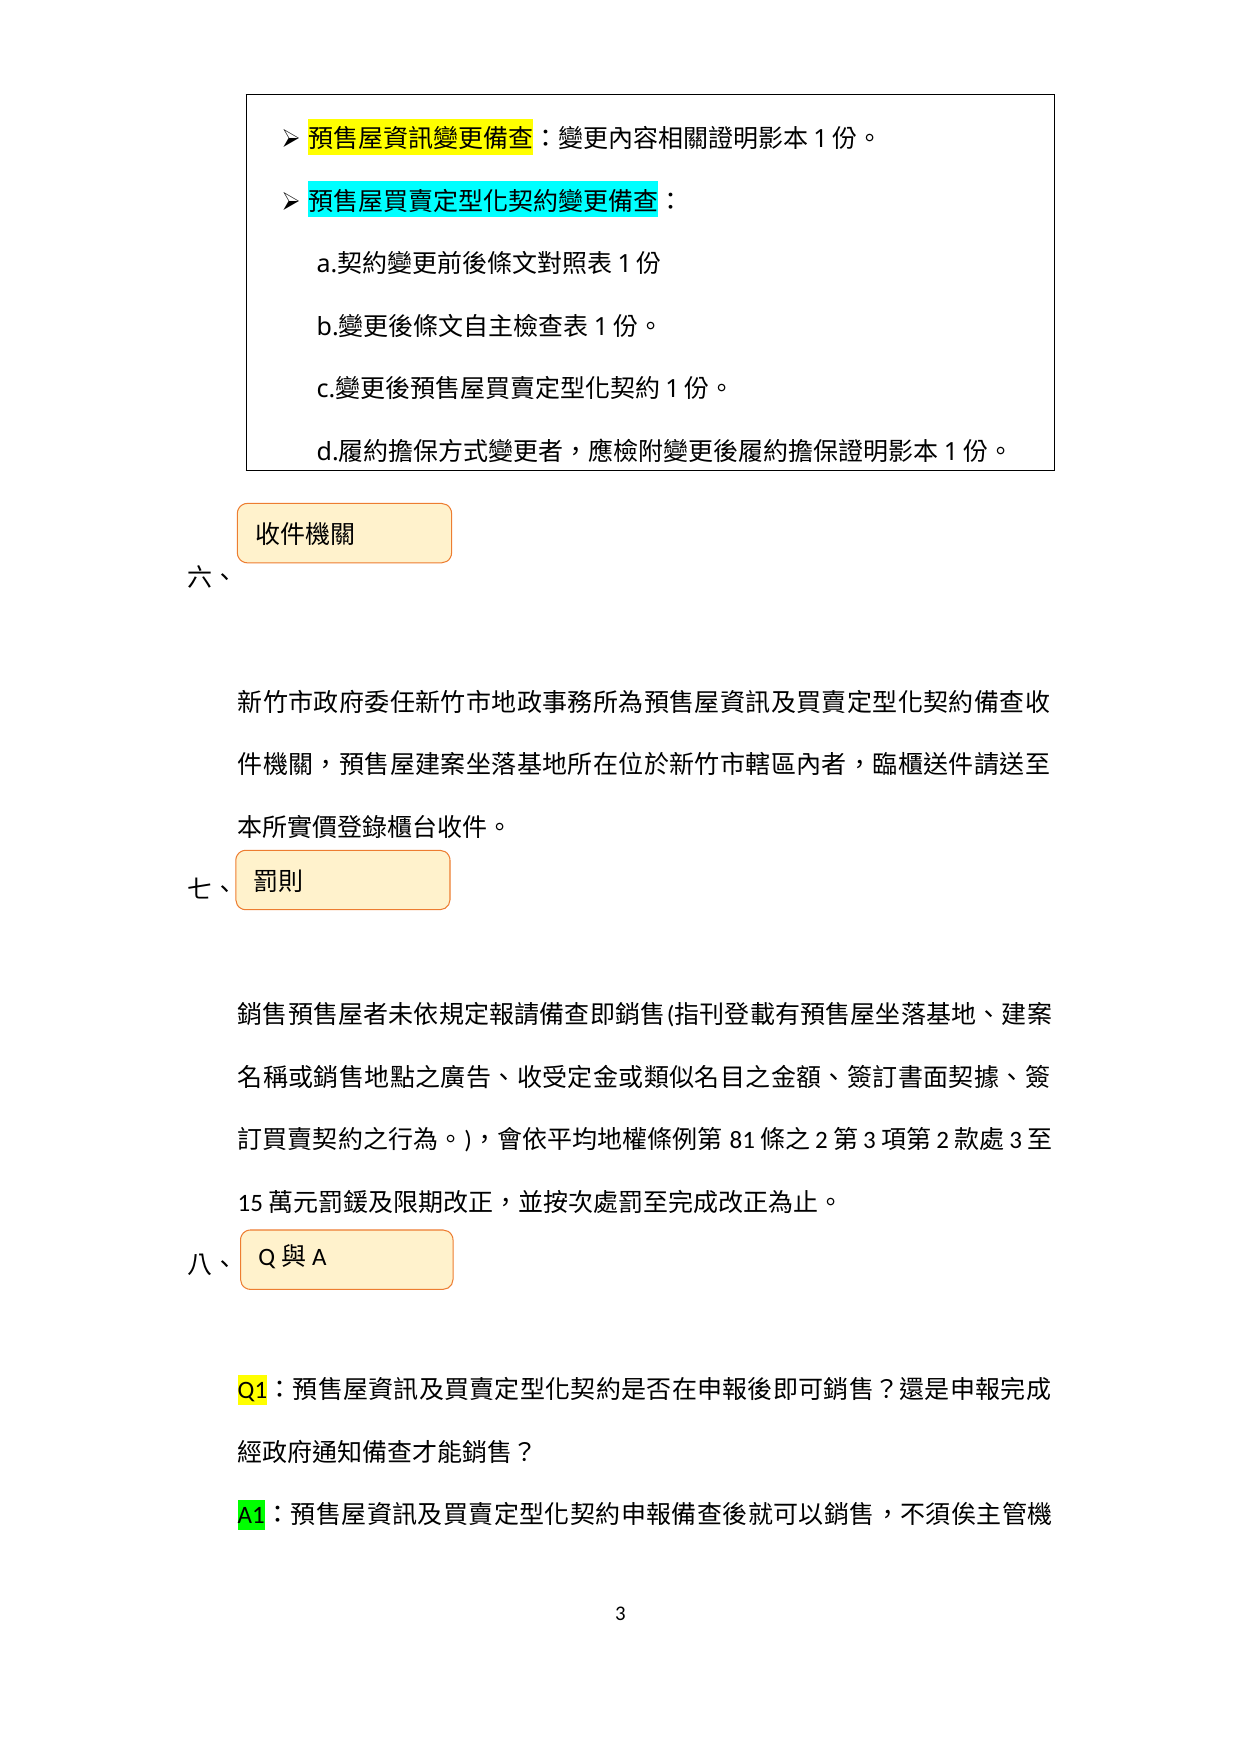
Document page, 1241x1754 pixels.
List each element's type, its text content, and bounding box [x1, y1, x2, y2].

text 八、 [187, 1221, 1053, 1284]
table_cell (3)其他依申報備查事由應附文件 預售屋資訊備查：建造執照(含附表)影本1份。 預售屋買賣定型化契約備查： a.預售屋買賣定型化契約1份。 b.預售屋履約擔保證明影本1份（銷售預售屋者於申報備查時，如尚未取得履約擔保證明，得另補附）。 c.預售屋買賣定型化契約自主檢查表1份。(如為建築業，需蓋公司大小章及訂立日) d.建造執照(含附件)影本1份(同一備查案免重複檢附)。 預售屋資訊變更備查：變更內容相關證明影本1份。 預售屋買賣定型化契約變更備查： a.契約變更前後條文對照表1份 b.變更後條文自主檢查表1份。 c.變更後預售屋買賣定型化契約1份。 d.履約擔保方式變更者，應檢附變更後履約擔保證明影本1份。 [247, 95, 1054, 470]
text 六、 [187, 534, 1053, 596]
text 新竹市政府委任新竹市地政事務所為預售屋資訊及買賣定型化契約備查收件機關，預售屋建案坐落基地所在位於新竹市轄區內者，臨櫃送件請送至本所實價登錄櫃台收件。 [237, 659, 1053, 846]
text Q1：預售屋資訊及買賣定型化契約是否在申報後即可銷售？還是申報完成經政府通知備查才能銷售？ [237, 1346, 1053, 1471]
text A1：預售屋資訊及買賣定型化契約申報備查後就可以銷售，不須俟主管機 [237, 1471, 1053, 1534]
text 銷售預售屋者未依規定報請備查即銷售(指刊登載有預售屋坐落基地、建案名稱或銷售地點之廣告、收受定金或類似名目之金額、簽訂書面契據、簽訂買賣契約之行為。)，會依平均地權條例第 81條之2第3項第2款處3至15萬元罰鍰及限期改正，並按次處罰至完成改正為止。 [237, 971, 1053, 1221]
text 七、 [187, 846, 1053, 909]
